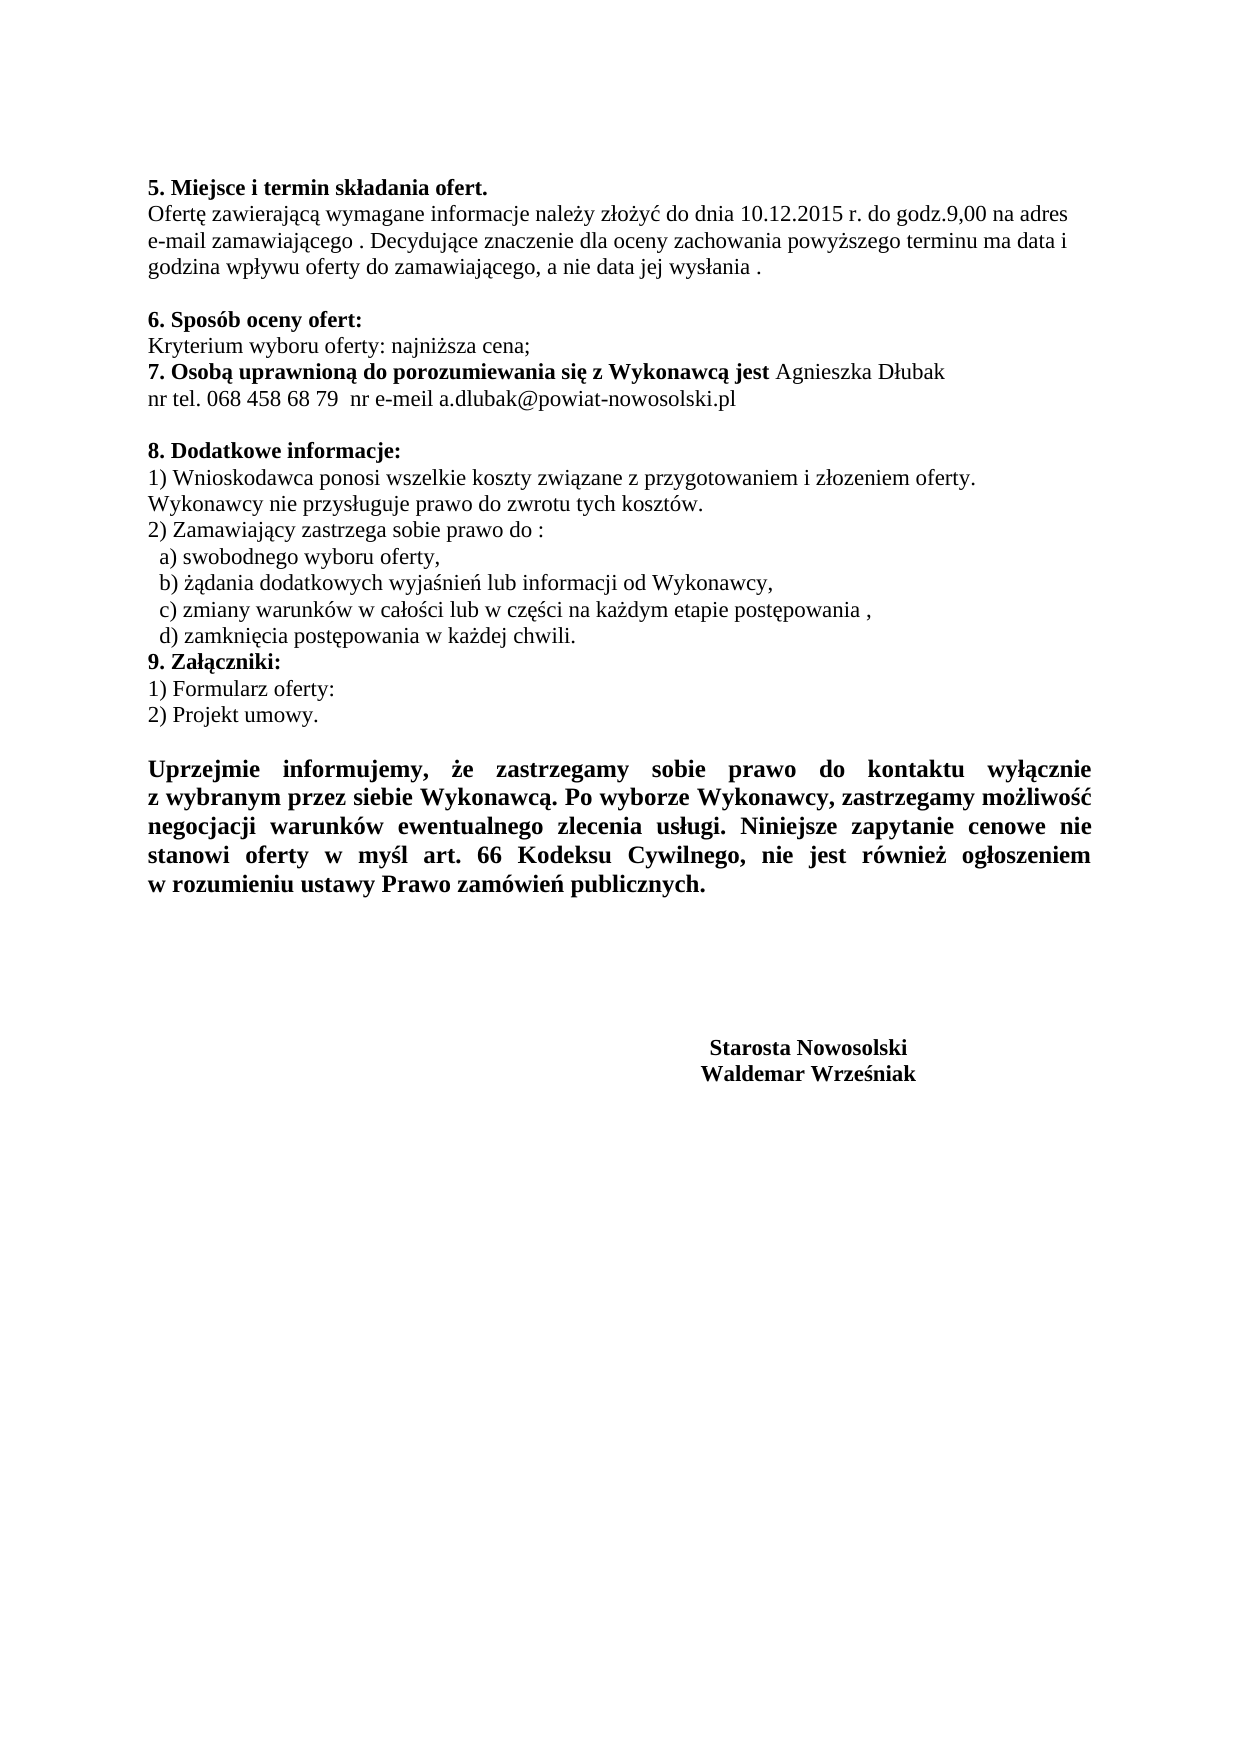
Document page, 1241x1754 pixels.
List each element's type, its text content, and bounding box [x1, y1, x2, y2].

text Kryterium wyboru oferty: najniższa cena; [148, 332, 1093, 358]
text 2) Projekt umowy. [148, 701, 1093, 727]
text c) zmiany warunków w całości lub w części na każdym etapie postępowania , [148, 596, 1093, 622]
text 6. Sposób oceny ofert: [148, 306, 1093, 332]
text Uprzejmie informujemy, że zastrzegamy sobie prawo do kontaktu wyłącznie z wybranym przez siebie Wykonawcą. Po wyborze Wykonawcy, zastrzegamy możliwość negocjacji warunków ewentualnego zlecenia usługi. Niniejsze zapytanie cenowe nie stanowi oferty w myśl art. 66 Kodeksu Cywilnego, nie jest również ogłoszeniem w rozumieniu ustawy Prawo zamówień publicznych. [148, 754, 1093, 897]
text Ofertę zawierającą wymagane informacje należy złożyć do dnia 10.12.2015 r. do godz.9,00 na adres e-mail zamawiającego . Decydujące znaczenie dla oceny zachowania powyższego terminu ma data i godzina wpływu oferty do zamawiającego, a nie data jej wysłania . [148, 200, 1093, 279]
text 2) Zamawiający zastrzega sobie prawo do : [148, 517, 1093, 543]
text 8. Dodatkowe informacje: [148, 437, 1093, 464]
text Waldemar Wrześniak [148, 1060, 1093, 1087]
text 1) Wnioskodawca ponosi wszelkie koszty związane z przygotowaniem i złozeniem oferty. Wykonawcy nie przysługuje prawo do zwrotu tych kosztów. [148, 464, 1093, 517]
text a) swobodnego wyboru oferty, [148, 543, 1093, 569]
text 9. Załączniki: [148, 648, 1093, 675]
text d) zamknięcia postępowania w każdej chwili. [148, 622, 1093, 648]
text 1) Formularz oferty: [148, 675, 1093, 701]
text nr tel. 068 458 68 79 nr e-meil a.dlubak@powiat-nowosolski.pl [148, 385, 1093, 411]
text b) żądania dodatkowych wyjaśnień lub informacji od Wykonawcy, [148, 569, 1093, 596]
text 5. Miejsce i termin składania ofert. [148, 174, 1093, 200]
text 7. Osobą uprawnioną do porozumiewania się z Wykonawcą jest Agnieszka Dłubak [148, 358, 1093, 385]
text Starosta Nowosolski [148, 1034, 1093, 1060]
